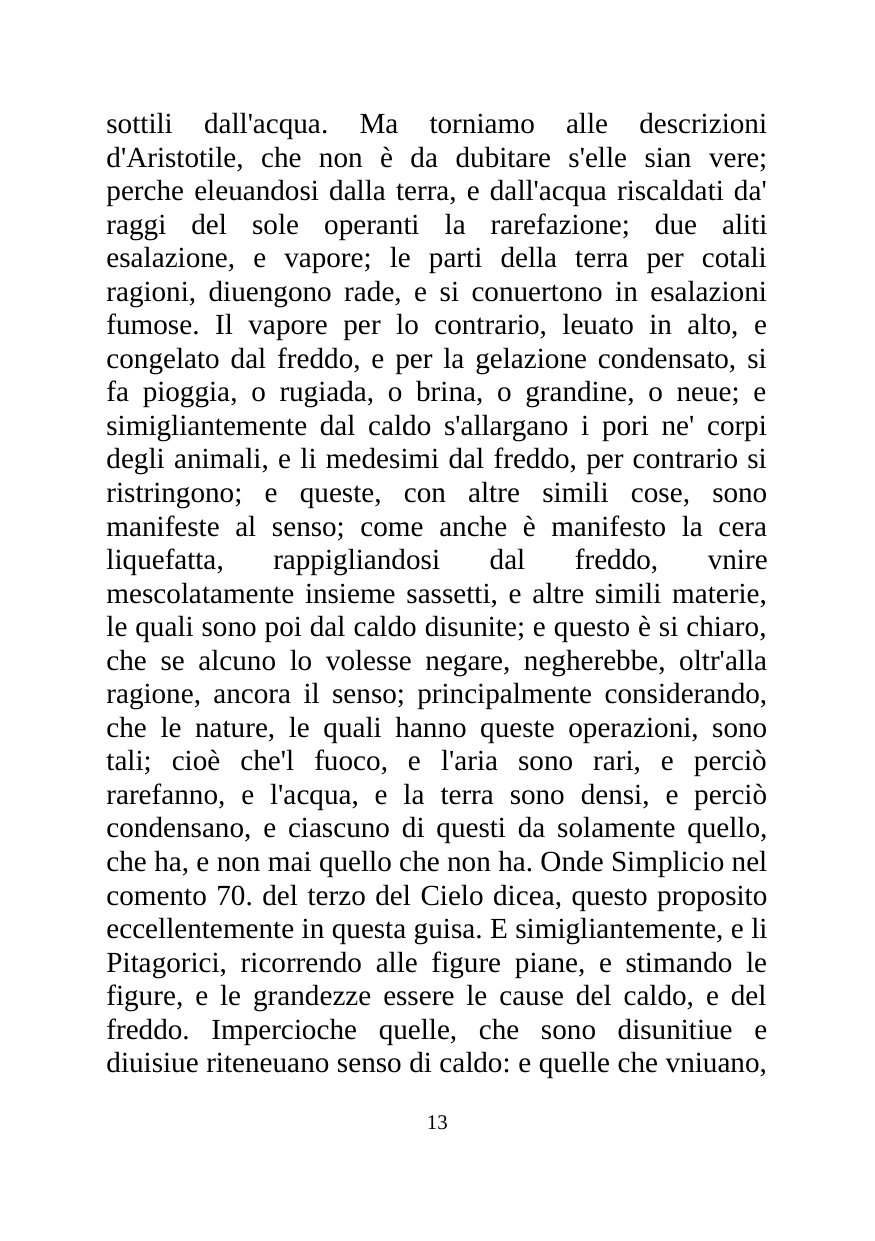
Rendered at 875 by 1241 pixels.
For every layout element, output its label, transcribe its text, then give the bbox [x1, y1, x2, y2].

text sottili dall'acqua. Ma torniamo alle descrizioni d'Aristotile, che non è da dubitare s'elle sian vere; perche eleuandosi dalla terra, e dall'acqua riscaldati da' raggi del sole operanti la rarefazione; due aliti esalazione, e vapore; le parti della terra per cotali ragioni, diuengono rade, e si conuertono in esalazioni fumose. Il vapore per lo contrario, leuato in alto, e congelato dal freddo, e per la gelazione condensato, si fa pioggia, o rugiada, o brina, o grandine, o neue; e simigliantemente dal caldo s'allargano i pori ne' corpi degli animali, e li medesimi dal freddo, per contrario si ristringono; e queste, con altre simili cose, sono manifeste al senso; come anche è manifesto la cera liquefatta, rappigliandosi dal freddo, vnire mescolatamente insieme sassetti, e altre simili materie, le quali sono poi dal caldo disunite; e questo è si chiaro, che se alcuno lo volesse negare, negherebbe, oltr'alla ragione, ancora il senso; principalmente considerando, che le nature, le quali hanno queste operazioni, sono tali; cioè che'l fuoco, e l'aria sono rari, e perciò rarefanno, e l'acqua, e la terra sono densi, e perciò condensano, e ciascuno di questi da solamente quello, che ha, e non mai quello che non ha. Onde Simplicio nel comento 70. del terzo del Cielo dicea, questo proposito eccellentemente in questa guisa. E simigliantemente, e li Pitagorici, ricorrendo alle figure piane, e stimando le figure, e le grandezze essere le cause del caldo, e del freddo. Impercioche quelle, che sono disunitiue e diuisiue riteneuano senso di caldo: e quelle che vniuano, [106, 106, 768, 1079]
